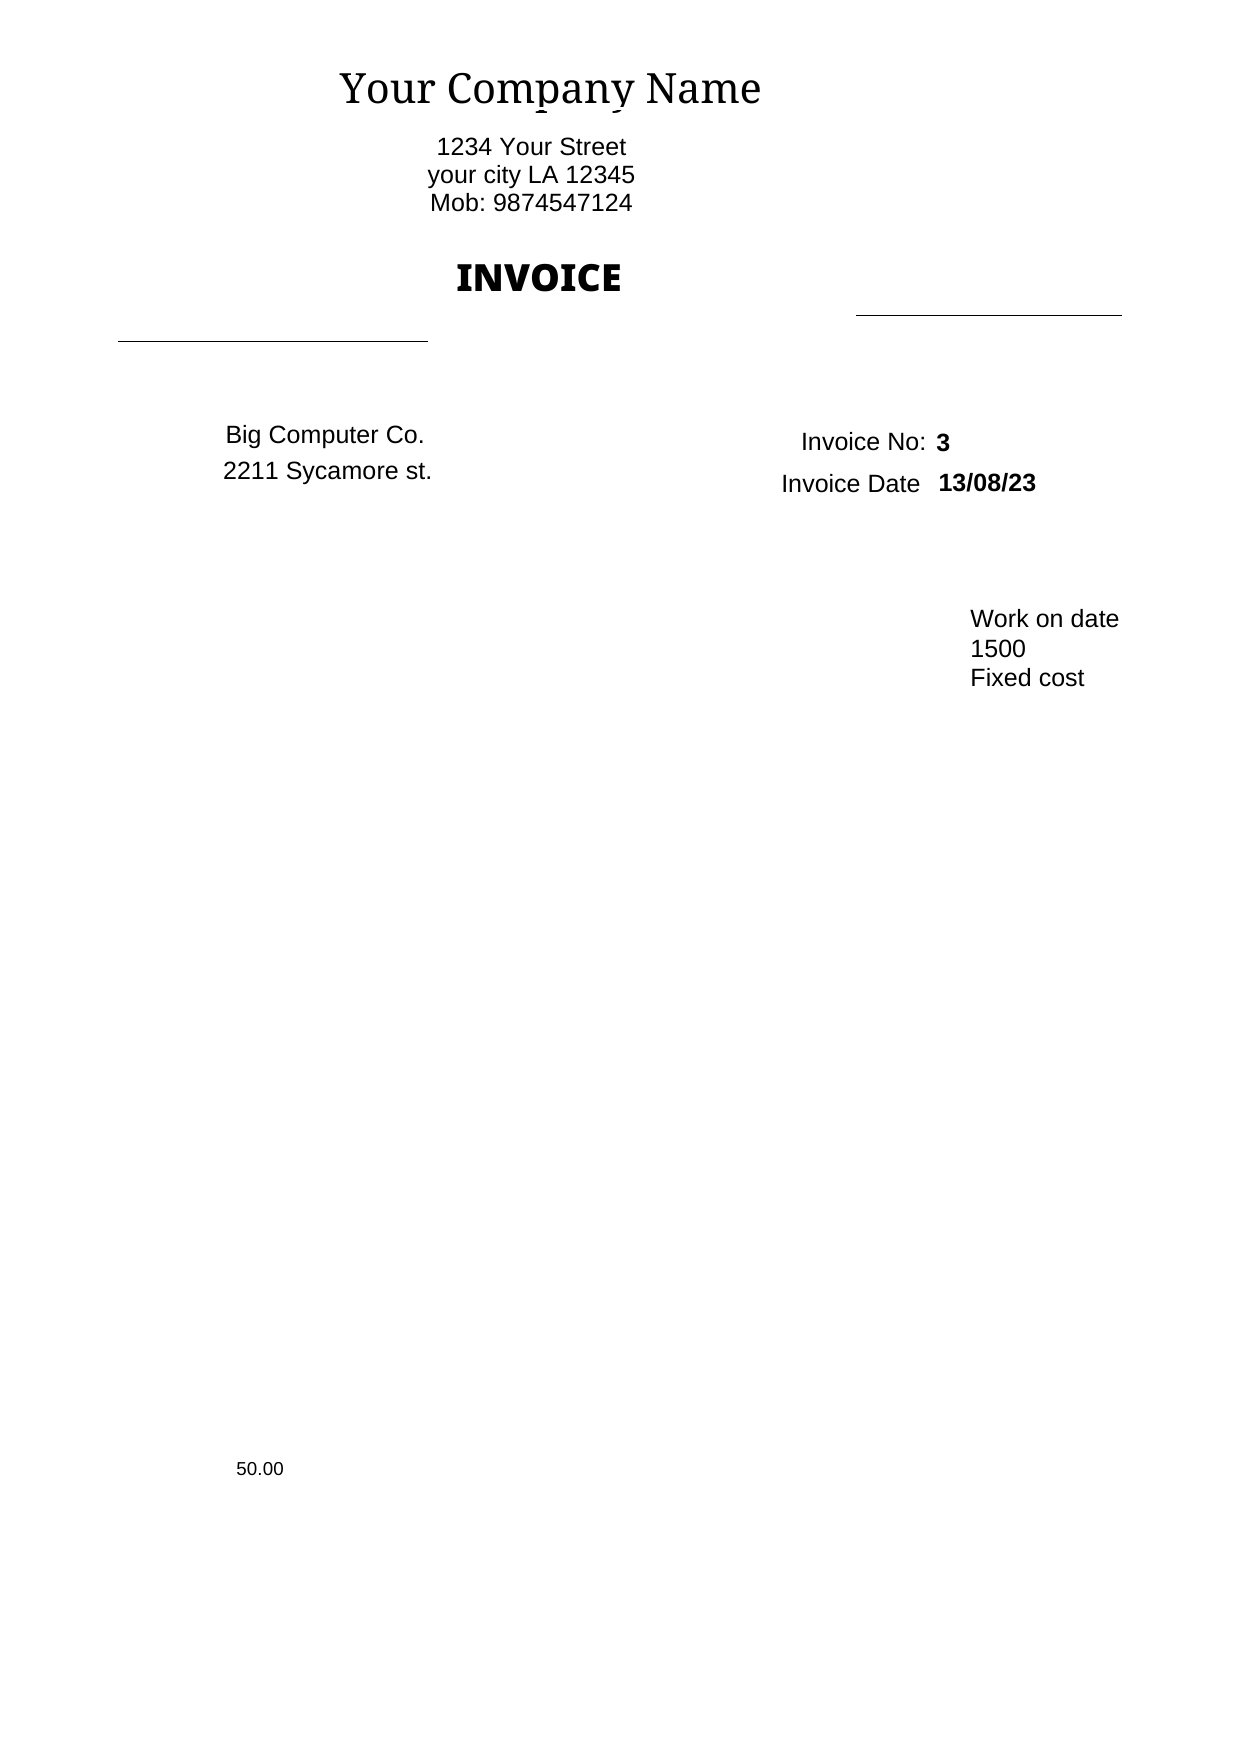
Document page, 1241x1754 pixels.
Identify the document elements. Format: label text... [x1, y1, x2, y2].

table_cell [1090, 421, 1181, 428]
table_cell [920, 458, 926, 468]
table_cell [746, 458, 793, 468]
table_cell [472, 450, 575, 457]
table_cell [575, 458, 746, 468]
table_cell [575, 487, 746, 493]
table_cell [59, 605, 970, 635]
table_cell [59, 470, 220, 487]
table_cell [938, 458, 1088, 468]
table_cell [575, 499, 746, 522]
table_cell [225, 487, 472, 493]
table_cell [1122, 664, 1181, 694]
table_cell Invoice Date [746, 470, 920, 499]
table_cell [59, 429, 220, 450]
table_cell [926, 487, 936, 493]
table_cell [472, 493, 575, 498]
table_cell [920, 499, 926, 522]
table_cell [59, 522, 1181, 546]
table_cell [1122, 605, 1181, 635]
table_header [59, 399, 1181, 421]
table_header [59, 546, 1181, 605]
table_cell [1090, 470, 1181, 487]
table_cell [746, 429, 793, 450]
table_cell [1090, 458, 1181, 468]
table_cell 1500 [970, 635, 1122, 664]
table_cell [472, 487, 575, 493]
table_cell [575, 450, 746, 457]
table_cell [225, 450, 472, 457]
table_cell [1090, 487, 1181, 493]
table_cell [926, 470, 936, 487]
table_cell [1090, 499, 1181, 522]
table_cell [1122, 635, 1181, 664]
table_cell [794, 499, 920, 522]
table_cell [926, 421, 936, 428]
table_cell Work on date recovery project [970, 605, 1122, 635]
table_cell [920, 470, 926, 487]
table_cell Big Computer Co. [225, 421, 575, 450]
table_cell [59, 421, 220, 428]
table_cell [938, 499, 1088, 522]
table_cell Fixed cost project [970, 664, 1122, 694]
table_cell [59, 487, 220, 493]
table_cell [926, 499, 936, 522]
table_cell [59, 450, 220, 457]
table_cell [59, 493, 220, 498]
table_cell [1090, 429, 1181, 450]
table_cell [794, 421, 920, 428]
table_cell [926, 429, 936, 450]
table_cell [472, 499, 575, 522]
table_cell 3 [936, 429, 1088, 458]
table_cell [59, 458, 220, 468]
table_cell [926, 458, 936, 468]
table_cell [575, 493, 746, 498]
table_cell 13/08/23 [938, 469, 1090, 498]
table_cell [1090, 450, 1181, 457]
table_cell [920, 421, 926, 428]
table_cell [575, 470, 746, 487]
table_cell [746, 499, 793, 522]
table_cell [938, 421, 1088, 428]
table_cell [220, 493, 472, 522]
table_cell [575, 429, 746, 450]
table_cell Invoice No: [794, 428, 926, 458]
table_cell [926, 493, 936, 498]
table_cell 2211 Sycamore st. [223, 457, 575, 487]
table_cell [926, 450, 936, 457]
table_cell [59, 635, 970, 664]
table_cell [746, 450, 793, 457]
table_cell [575, 421, 746, 428]
table_cell [746, 421, 793, 428]
table_cell [59, 499, 220, 522]
table_cell [59, 664, 970, 694]
table_cell [1090, 493, 1181, 498]
table_cell [794, 458, 920, 468]
